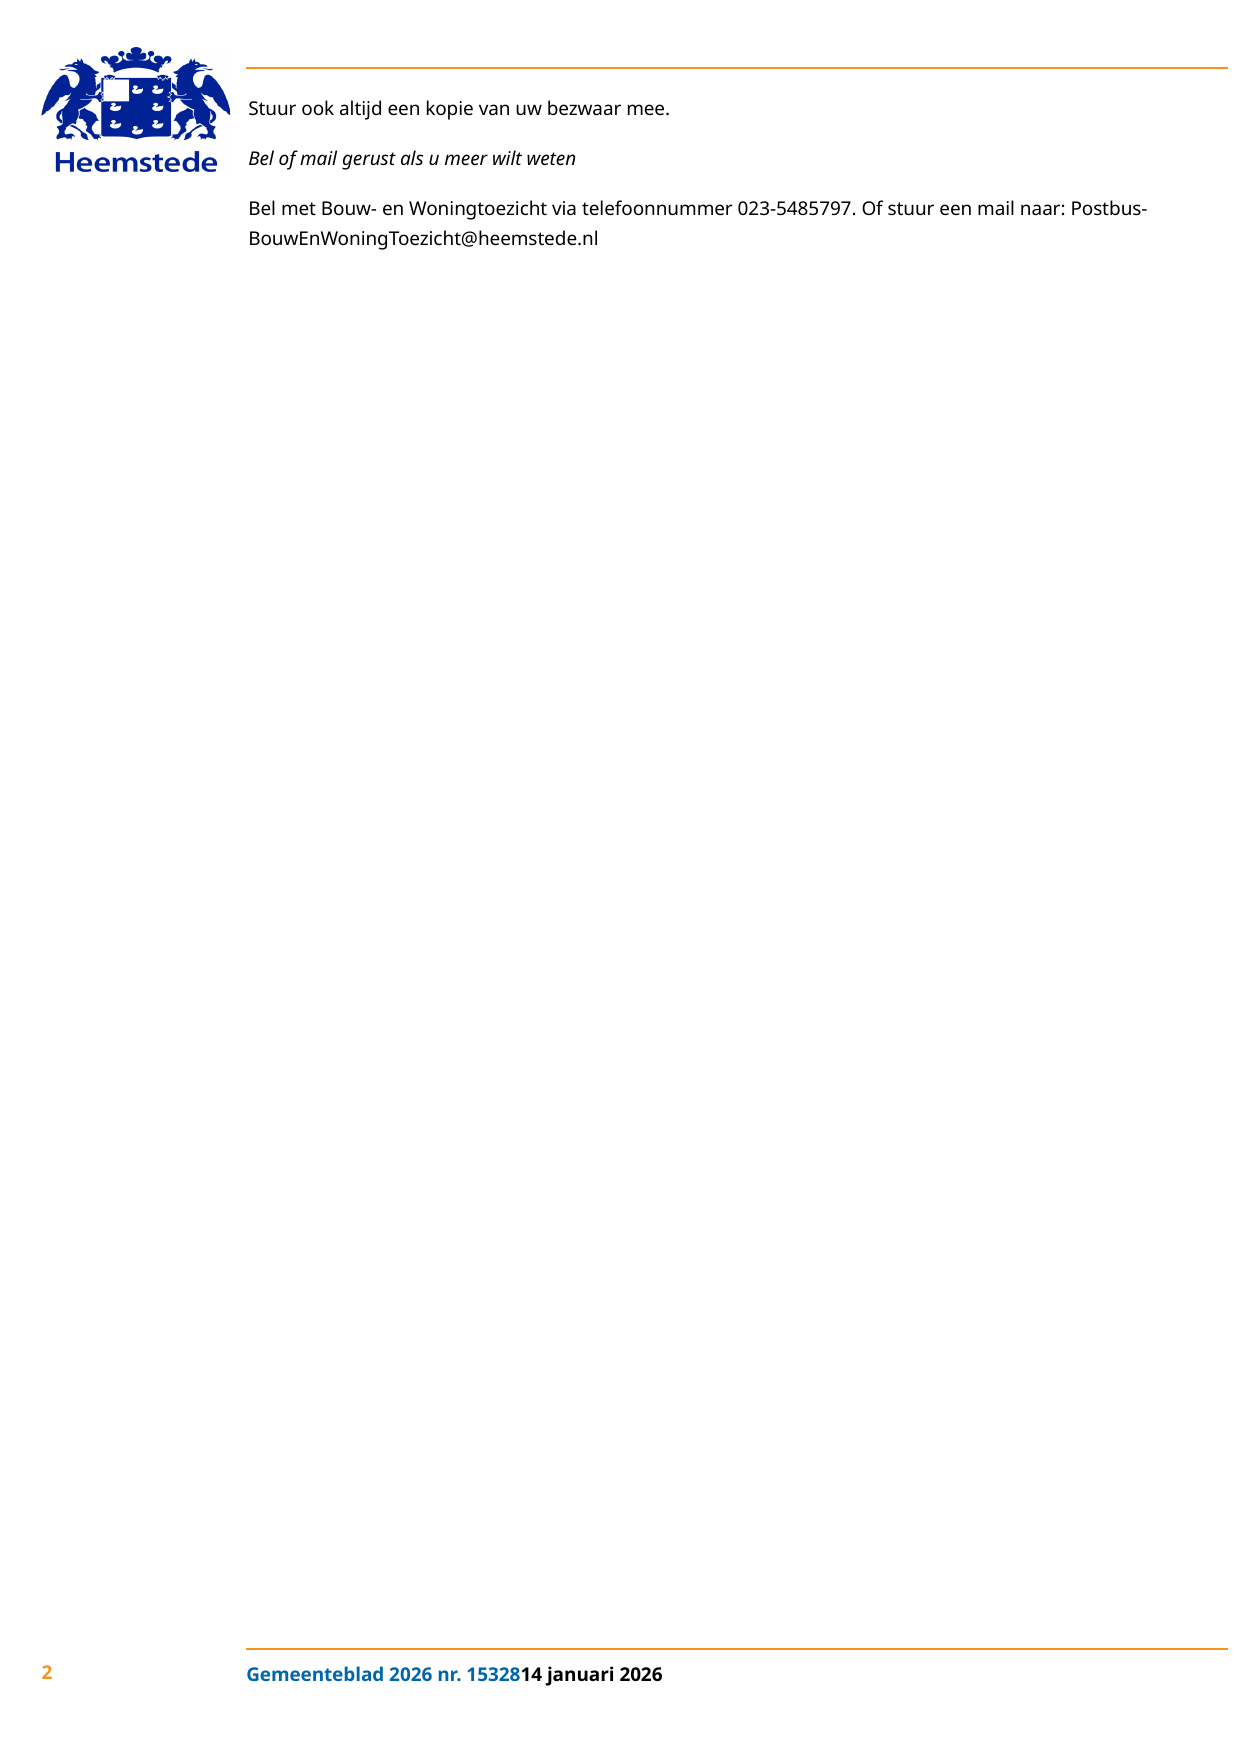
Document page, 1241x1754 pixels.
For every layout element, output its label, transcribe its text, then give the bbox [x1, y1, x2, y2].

text Stuur ook altijd een kopie van uw bezwaar mee. [248, 95, 1152, 121]
text Bel met Bouw- en Woningtoezicht via telefoonnummer 023-5485797. Of stuur een mail naar: Postbus-BouwEnWoningToezicht@heemstede.nl [248, 196, 1152, 251]
text Bel of mail gerust als u meer wilt weten [248, 145, 1152, 171]
picture [41, 47, 231, 172]
